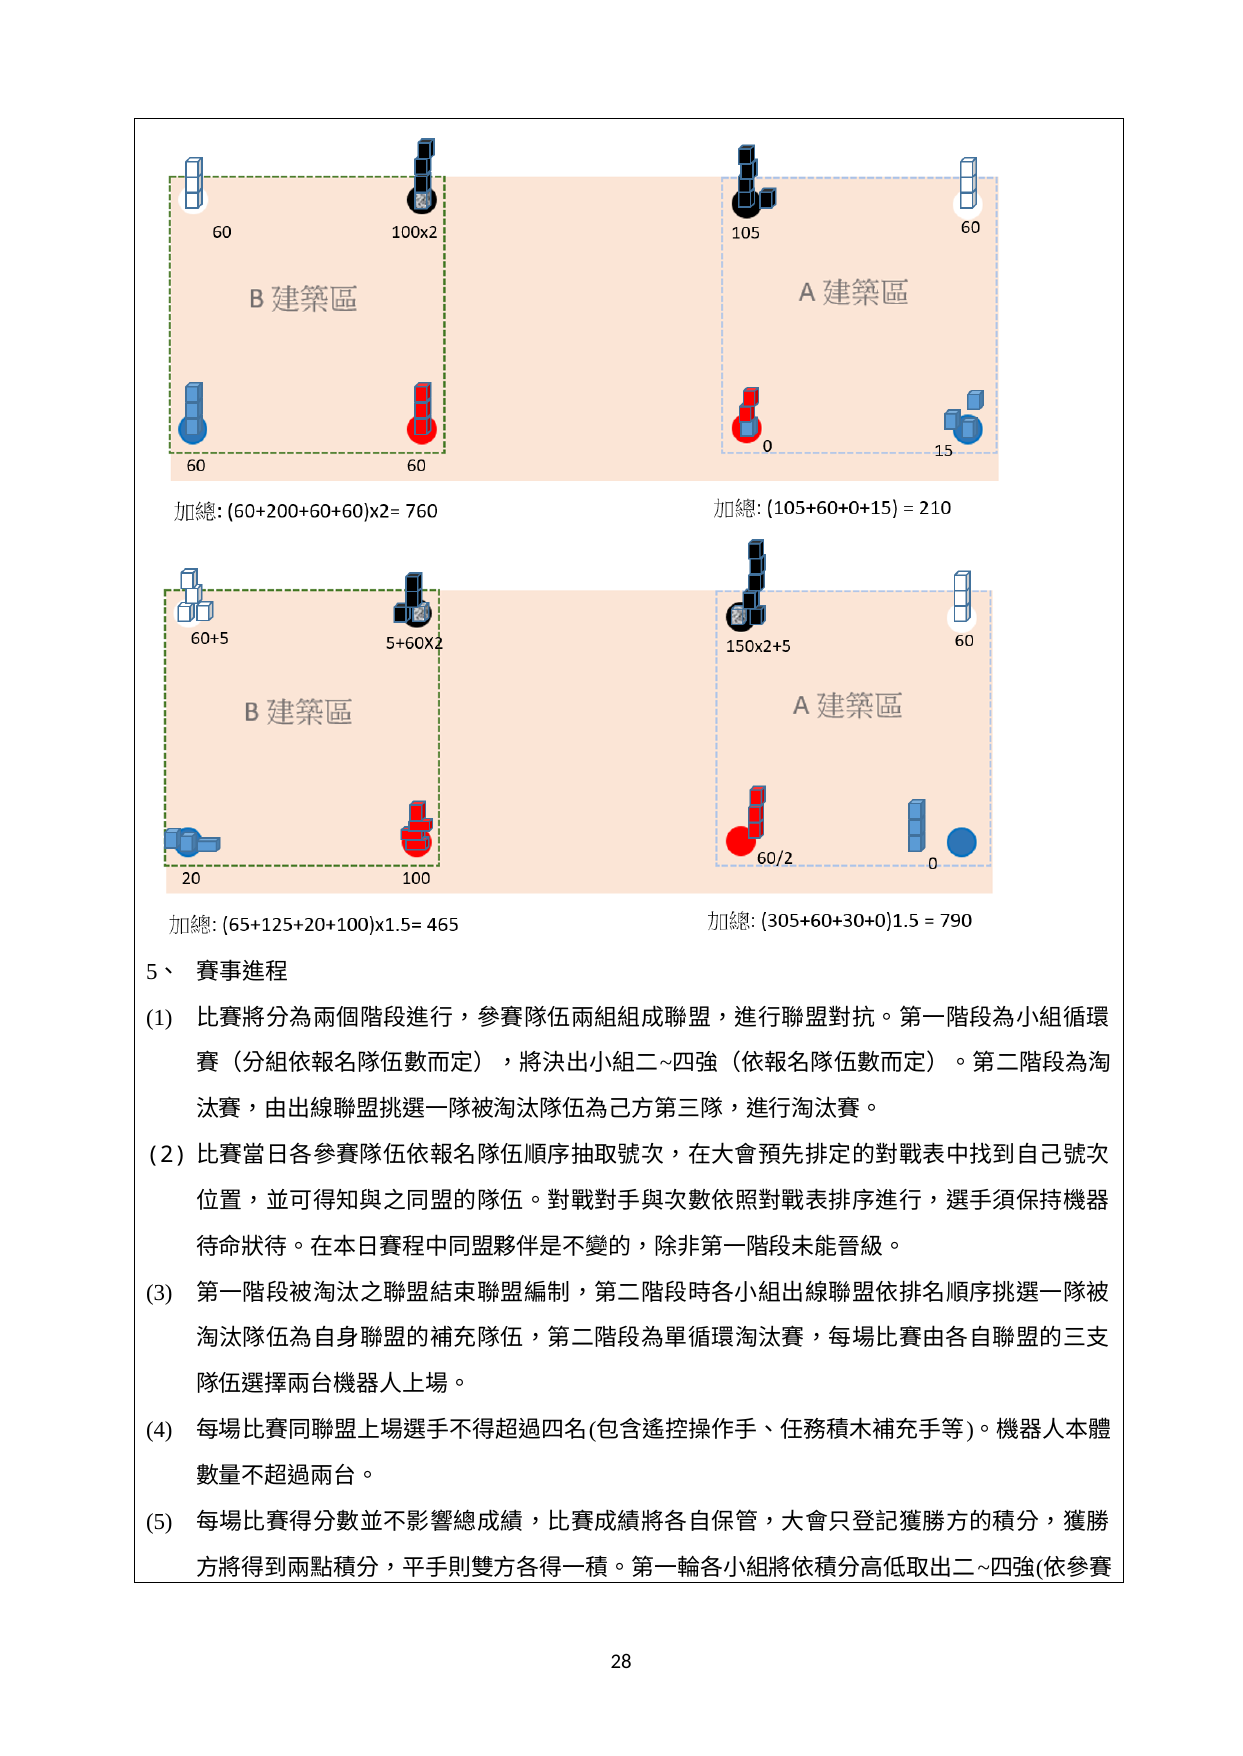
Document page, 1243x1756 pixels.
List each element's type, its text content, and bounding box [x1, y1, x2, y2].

picture [145, 119, 1012, 940]
table_header 全國賽競賽規則： 機器人組成與限制： 參賽隊伍為2-3人與一個遙控裝置一個機器人主體，隨機抽選另一隊搭配為同盟。每場比賽兩個同盟同時進行。 參賽隊伍組成的機器人之材料不限，參賽隊伍需自備參賽所需之設備、軟體和電腦。 機器人所有零件包含 馬達、感應器、積木、輪胎…等等，不得事先組裝或結合。 選手不能攜帶說明書、機器人組裝圖片或文字（不論形式）。 國小高年級組競賽方式為2分30秒之遙控模式。國中組、高中組競賽方式為前30秒自主移動與後2分鐘遙控模式。 設備使用方式二擇一如下: a. 使用載具(包含手機、平板、筆電等)為遙控裝置。1個控制器為機器人主體，機器人主體使用馬達不超過四個，感應器不限。 b. 1個控制器為遙控裝置，此遙控裝置上硬體設備不做限制。1個控制器為機器人主體，機器人主體馬達使用不超過四個，感應器不限。 比賽選手報到完畢進入會場不可組裝機器人，需要主辦單位宣布所有選手開始組裝機器人方可以開始，請提醒選手們請勿違規。 為避免爭議，禁止不同聯盟共用機構。 機器人主體高度需小於25公分、寬度與長度均需小於23公分(包含上場使用的物件一併量測)。遙控裝置不在量測範圍。 此競賽方式主要以堆疊方式進行，需同盟內成員合作完成。 場地與任務道具介紹： 場地主體大小為180cm X 180cm之圖紙 ，其下方墊有木板。圖上兩建築區75x75中各有四個直徑6cm圓形色塊(用以擺放積木)。與邊界距離15cm 相互間隔50cm (皆以圓心計算) 場地中央有一條扁平冰棒棍橫穿場地厚度約0.2cm，與建築區距離依現場地圖為準。 工作區為長60cm之三角形 ，工作區中可碰觸機器人，與補充任務道具。 任務道具分為國小組由六個八格積木拼接而成。國中、高中組由八個八格積木拼接而成，拼接樣式如上。 任務積木共分四色，每色各五個另有一個特殊色一共21個。需將同顏色積木道具堆疊至地圖上同色塊上。特殊色道具積木將由長官決定其放置之色塊。 競賽規則： 比賽時，先就位於工作區，檢測機器人主體(包含上場零件)是否合乎規定。 操控手站立位置為己方建築區界外處，任務積木放置者站立位置為己方工作區界外處，裁判站立位置為兩工作區之間。 國中組與高中組於比賽開始的第一階段，兩個聯盟各自派出一台機器人，在不互相干擾的情況下帶著特殊色積木道具使機器人以自動移動方式放置於指定區域(指定區為長官抽選的圓形色塊)，時間不超過三十秒。高中組的任務積木起始處必須接觸自己工作區的圖紙，國中組的任務積木起始處必須在自己工作區。若任務失敗無法將特殊色積木放置於指定區域則由裁判回收該積木。國小組無自動移動環節直接將特殊色積木道具擺放到指定位置。 第二階段為遙控機器人模式，限時兩分鐘。參賽者自行分配操控手與任務積木放置者。機器人將由工作區出發一次最多帶走兩個任務積木。高中組的任務積木必須接觸自己工作區的圖紙除非是兩個堆疊放置。國中組與國小組任務積木需在工作區內放置。 任務積木不得以人力方式將其拆解或兩相拼接。 堆疊任務積木必須同色否則不予計分 (特殊色視同通用所有顏色)，堆疊各色無先後順序別，特殊色所在之色柱該柱為兩倍計分。 工作區中當機器人無接觸任務積木時可進行人為調整，其餘區域只能依靠機器人作業，例如推拉積木或是收取雙方散落零件，違規者須回復到先前狀態。 任務積木完全離開場地視為出界，不得取回。機器人其中一輪離開場地視為出界。自身機器人若無法控制或出界時需己方另一機器人回到工作區，方可手動拿回機器人。若己方兩個機器人同時故障或界外則等待二十秒方可手動取回。 若經裁判判定為故意阻擋對方機器人移動或作業則該機器人判罰靜止動作20秒。 若機器人在對方建築區內直接損毀對方任務積木或是間接推擠導致對方任務積木損毀，則該機器人判定出局，出局的機器人在比賽結束前不得返場。該堆疊之任務積木以被損毀前的狀態計分。(損毀的定義為堆疊之任務積木遭破壞或遭推移。)若己方兩台機器人皆為出局狀態，則不論分數直接判定為失敗方。 計分方式 計分以結果論，依時間結束時的狀態為準。 任務積木完全進入適配顏色區域則第一層為10分、第二層20分、第三層30分、第四層40分、第五層50 分、第六層60 分。甲圖共計150分。(有效色柱定義:國小組、國中組疊兩層，高中疊三層方可稱為有效色柱，)。計分時若有兩根有效色柱層數相同則總分乘1.5倍，三根有效色柱層數相同則總分乘2倍，擇優一次。 任務積木若只是部分進入區域則分數減半。乙圖左為30分、右為10分。 任務積木若完全離開區域則計0分，如丙圖右。若色柱出現顏色不匹配亦計0分，如丙圖左。 特殊任務積木所在色柱計分加倍，如丁圖為210x2共計420分。 如圖己，任務積木參雜或接觸選手之設備、零件亦不予計分。 計分範例 賽事進程 比賽將分為兩個階段進行，參賽隊伍兩組組成聯盟，進行聯盟對抗。第一階段為小組循環賽（分組依報名隊伍數而定），將決出小組二~四強（依報名隊伍數而定）。第二階段為淘汰賽，由出線聯盟挑選一隊被淘汰隊伍為己方第三隊，進行淘汰賽。 比賽當日各參賽隊伍依報名隊伍順序抽取號次，在大會預先排定的對戰表中找到自己號次位置，並可得知與之同盟的隊伍。對戰對手與次數依照對戰表排序進行，選手須保持機器待命狀待。在本日賽程中同盟夥伴是不變的，除非第一階段未能晉級。 第一階段被淘汰之聯盟結束聯盟編制，第二階段時各小組出線聯盟依排名順序挑選一隊被淘汰隊伍為自身聯盟的補充隊伍，第二階段為單循環淘汰賽，每場比賽由各自聯盟的三支隊伍選擇兩台機器人上場。 每場比賽同聯盟上場選手不得超過四名(包含遙控操作手、任務積木補充手等)。機器人本體數量不超過兩台。 每場比賽得分數並不影響總成績，比賽成績將各自保管，大會只登記獲勝方的積分，獲勝方將得到兩點積分，平手則雙方各得一積。第一輪各小組將依積分高低取出二~四強(依參賽隊伍數量調整)，若有同積分時，兩聯盟PK一場分高低，後面排名將隨之而變。 第二階段聯盟中三台機器人將任選兩台上場進行，直至分出冠軍。 獎項:冠軍 同一聯盟之三隊 、亞軍 同一聯盟之三隊 、季軍 同一聯盟之三隊，若干獎項。 [135, 119, 1123, 1582]
